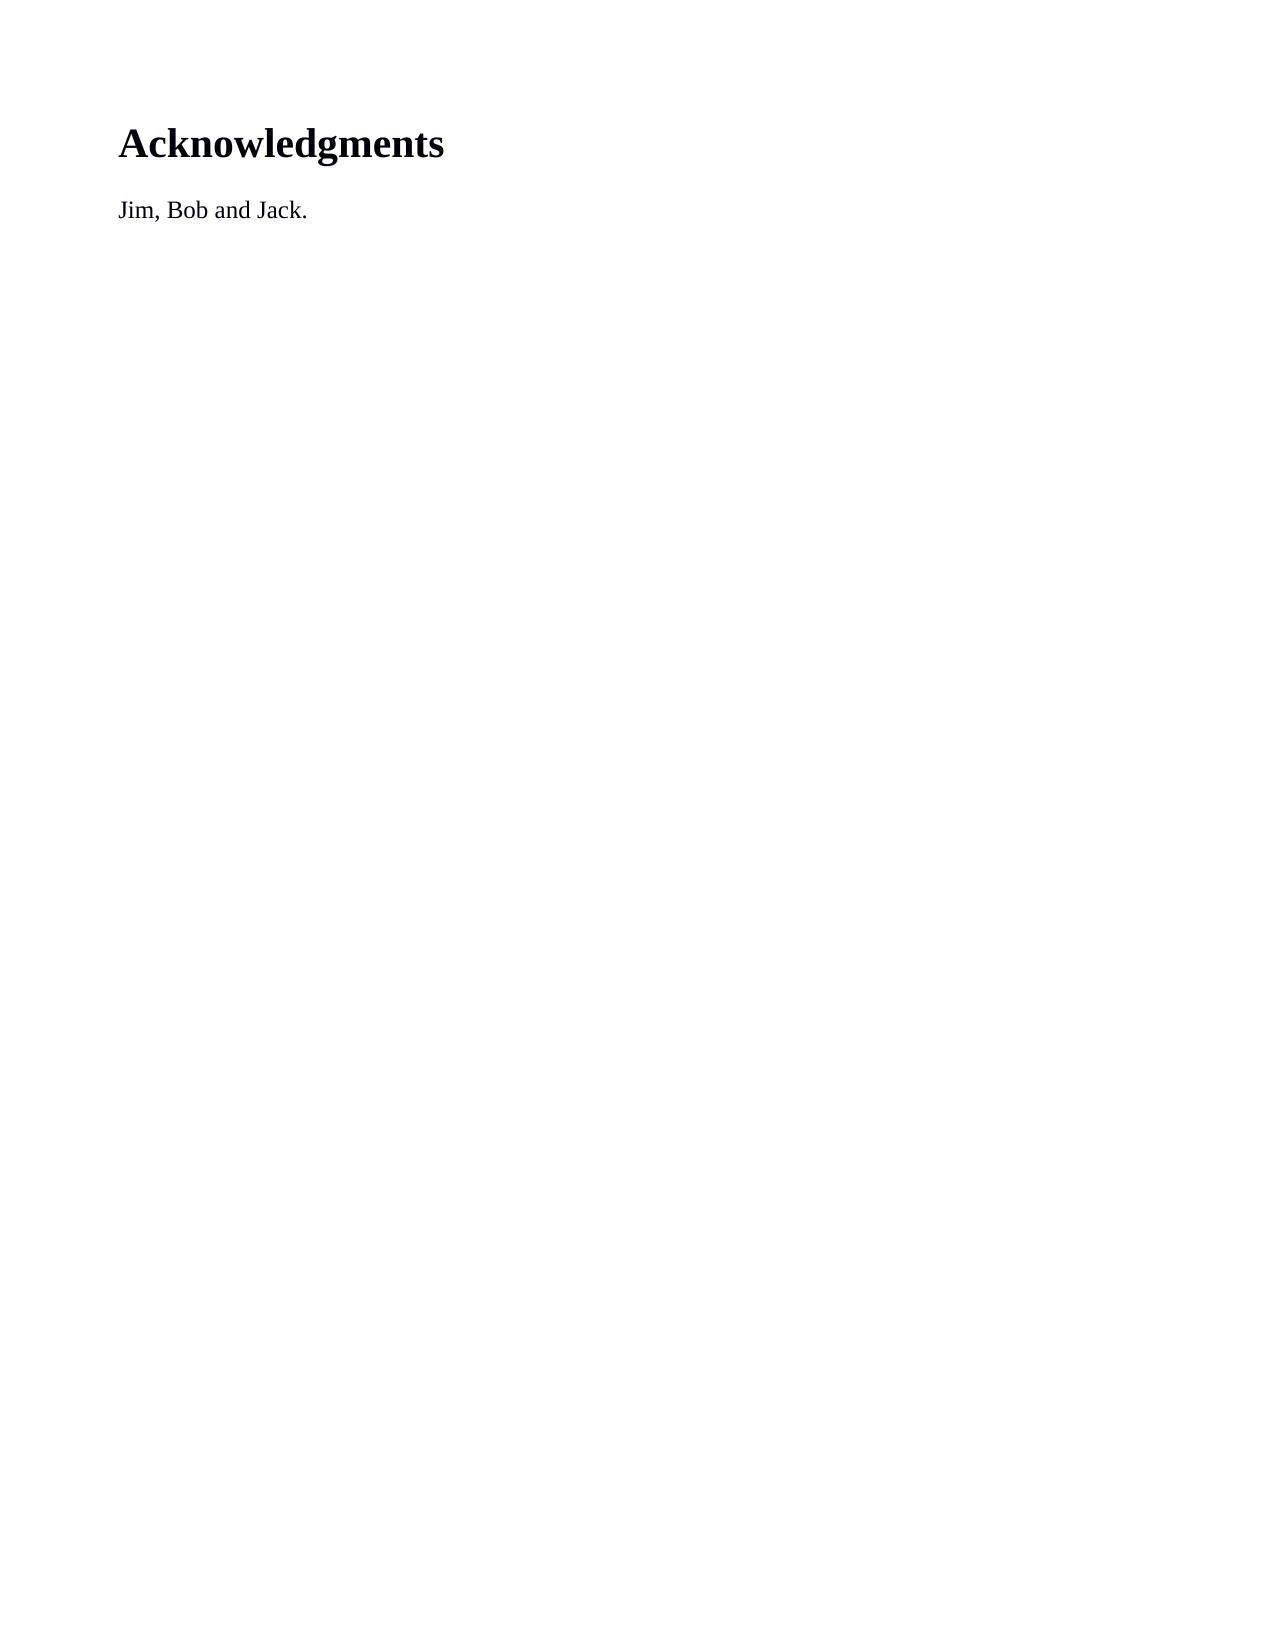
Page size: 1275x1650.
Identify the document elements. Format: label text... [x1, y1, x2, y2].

text Jim, Bob and Jack. [118, 195, 1157, 223]
text Acknowledgments [118, 118, 1157, 166]
